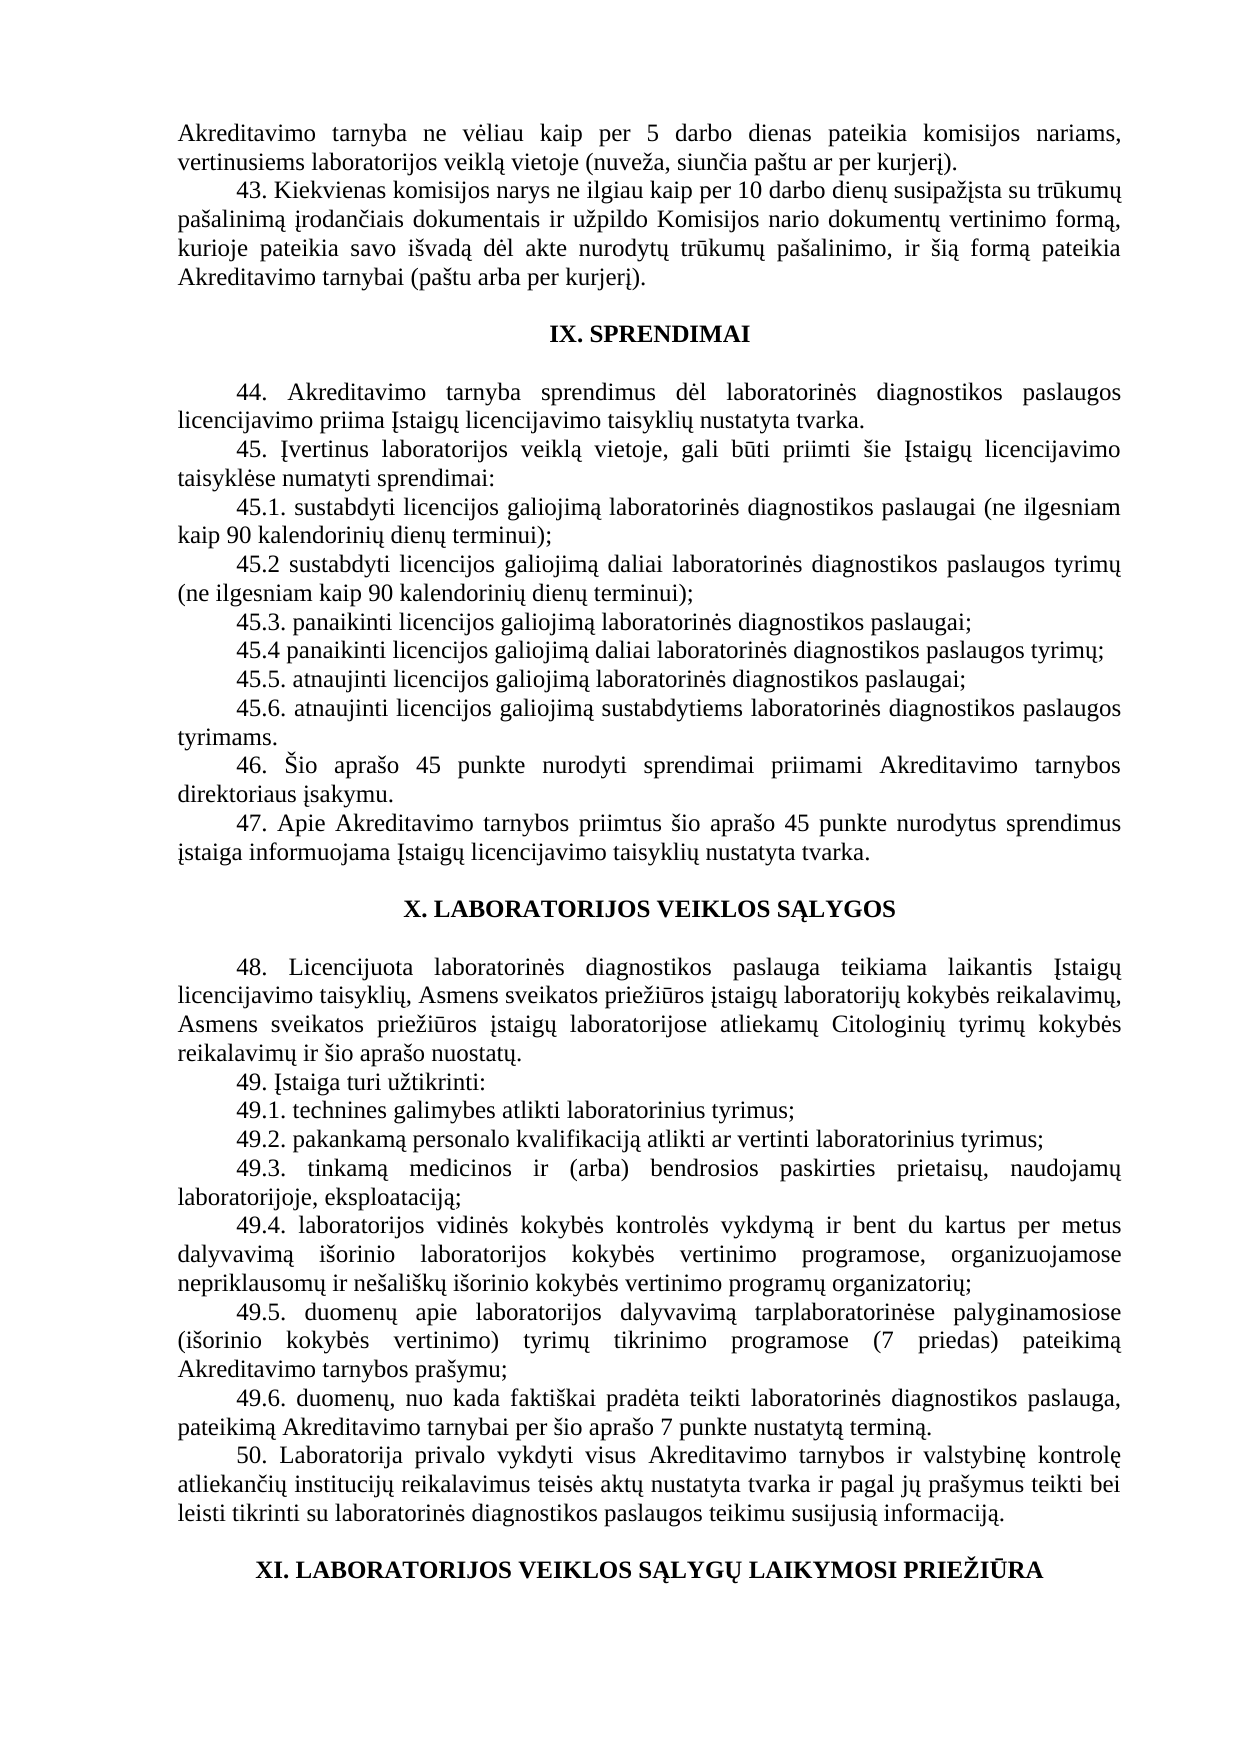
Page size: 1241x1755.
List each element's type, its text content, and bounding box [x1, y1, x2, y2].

text 49.5. duomenų apie laboratorijos dalyvavimą tarplaboratorinėse palyginamosiose (išorinio kokybės vertinimo) tyrimų tikrinimo programose (7 priedas) pateikimą Akreditavimo tarnybos prašymu; [177, 1297, 1122, 1383]
text 50. Laboratorija privalo vykdyti visus Akreditavimo tarnybos ir valstybinę kontrolę atliekančių institucijų reikalavimus teisės aktų nustatyta tvarka ir pagal jų prašymus teikti bei leisti tikrinti su laboratorinės diagnostikos paslaugos teikimu susijusią informaciją. [177, 1441, 1122, 1527]
text 47. Apie Akreditavimo tarnybos priimtus šio aprašo 45 punkte nurodytus sprendimus įstaiga informuojama Įstaigų licencijavimo taisyklių nustatyta tvarka. [177, 808, 1122, 866]
text 45.1. sustabdyti licencijos galiojimą laboratorinės diagnostikos paslaugai (ne ilgesniam kaip 90 kalendorinių dienų terminui); [177, 492, 1122, 549]
text 49.1. technines galimybes atlikti laboratorinius tyrimus; [177, 1096, 1122, 1124]
text 49.2. pakankamą personalo kvalifikaciją atlikti ar vertinti laboratorinius tyrimus; [177, 1124, 1122, 1153]
text 45.3. panaikinti licencijos galiojimą laboratorinės diagnostikos paslaugai; [177, 607, 1122, 636]
text 45.5. atnaujinti licencijos galiojimą laboratorinės diagnostikos paslaugai; [177, 664, 1122, 693]
text X. LABORATORIJOS VEIKLOS SĄLYGOS [177, 894, 1122, 923]
text 49.4. laboratorijos vidinės kokybės kontrolės vykdymą ir bent du kartus per metus dalyvavimą išorinio laboratorijos kokybės vertinimo programose, organizuojamose nepriklausomų ir nešališkų išorinio kokybės vertinimo programų organizatorių; [177, 1211, 1122, 1297]
text 44. Akreditavimo tarnyba sprendimus dėl laboratorinės diagnostikos paslaugos licencijavimo priima Įstaigų licencijavimo taisyklių nustatyta tvarka. [177, 377, 1122, 434]
text 43. Kiekvienas komisijos narys ne ilgiau kaip per 10 darbo dienų susipažįsta su trūkumų pašalinimą įrodančiais dokumentais ir užpildo Komisijos nario dokumentų vertinimo formą, kurioje pateikia savo išvadą dėl akte nurodytų trūkumų pašalinimo, ir šią formą pateikia Akreditavimo tarnybai (paštu arba per kurjerį). [177, 176, 1122, 291]
text 48. Licencijuota laboratorinės diagnostikos paslauga teikiama laikantis Įstaigų licencijavimo taisyklių, Asmens sveikatos priežiūros įstaigų laboratorijų kokybės reikalavimų, Asmens sveikatos priežiūros įstaigų laboratorijose atliekamų Citologinių tyrimų kokybės reikalavimų ir šio aprašo nuostatų. [177, 952, 1122, 1067]
text Akreditavimo tarnyba ne vėliau kaip per 5 darbo dienas pateikia komisijos nariams, vertinusiems laboratorijos veiklą vietoje (nuveža, siunčia paštu ar per kurjerį). [177, 118, 1122, 176]
text 45.4 panaikinti licencijos galiojimą daliai laboratorinės diagnostikos paslaugos tyrimų; [177, 636, 1122, 664]
text XI. LABORATORIJOS VEIKLOS SĄLYGŲ LAIKYMOSI PRIEŽIŪRA [177, 1556, 1122, 1584]
text 49.6. duomenų, nuo kada faktiškai pradėta teikti laboratorinės diagnostikos paslauga, pateikimą Akreditavimo tarnybai per šio aprašo 7 punkte nustatytą terminą. [177, 1383, 1122, 1441]
text 45.2 sustabdyti licencijos galiojimą daliai laboratorinės diagnostikos paslaugos tyrimų (ne ilgesniam kaip 90 kalendorinių dienų terminui); [177, 549, 1122, 607]
text 46. Šio aprašo 45 punkte nurodyti sprendimai priimami Akreditavimo tarnybos direktoriaus įsakymu. [177, 751, 1122, 808]
text IX. SPRENDIMAI [177, 319, 1122, 348]
text 45. Įvertinus laboratorijos veiklą vietoje, gali būti priimti šie Įstaigų licencijavimo taisyklėse numatyti sprendimai: [177, 434, 1122, 492]
text 45.6. atnaujinti licencijos galiojimą sustabdytiems laboratorinės diagnostikos paslaugos tyrimams. [177, 693, 1122, 751]
text 49. Įstaiga turi užtikrinti: [177, 1067, 1122, 1096]
text 49.3. tinkamą medicinos ir (arba) bendrosios paskirties prietaisų, naudojamų laboratorijoje, eksploataciją; [177, 1153, 1122, 1211]
